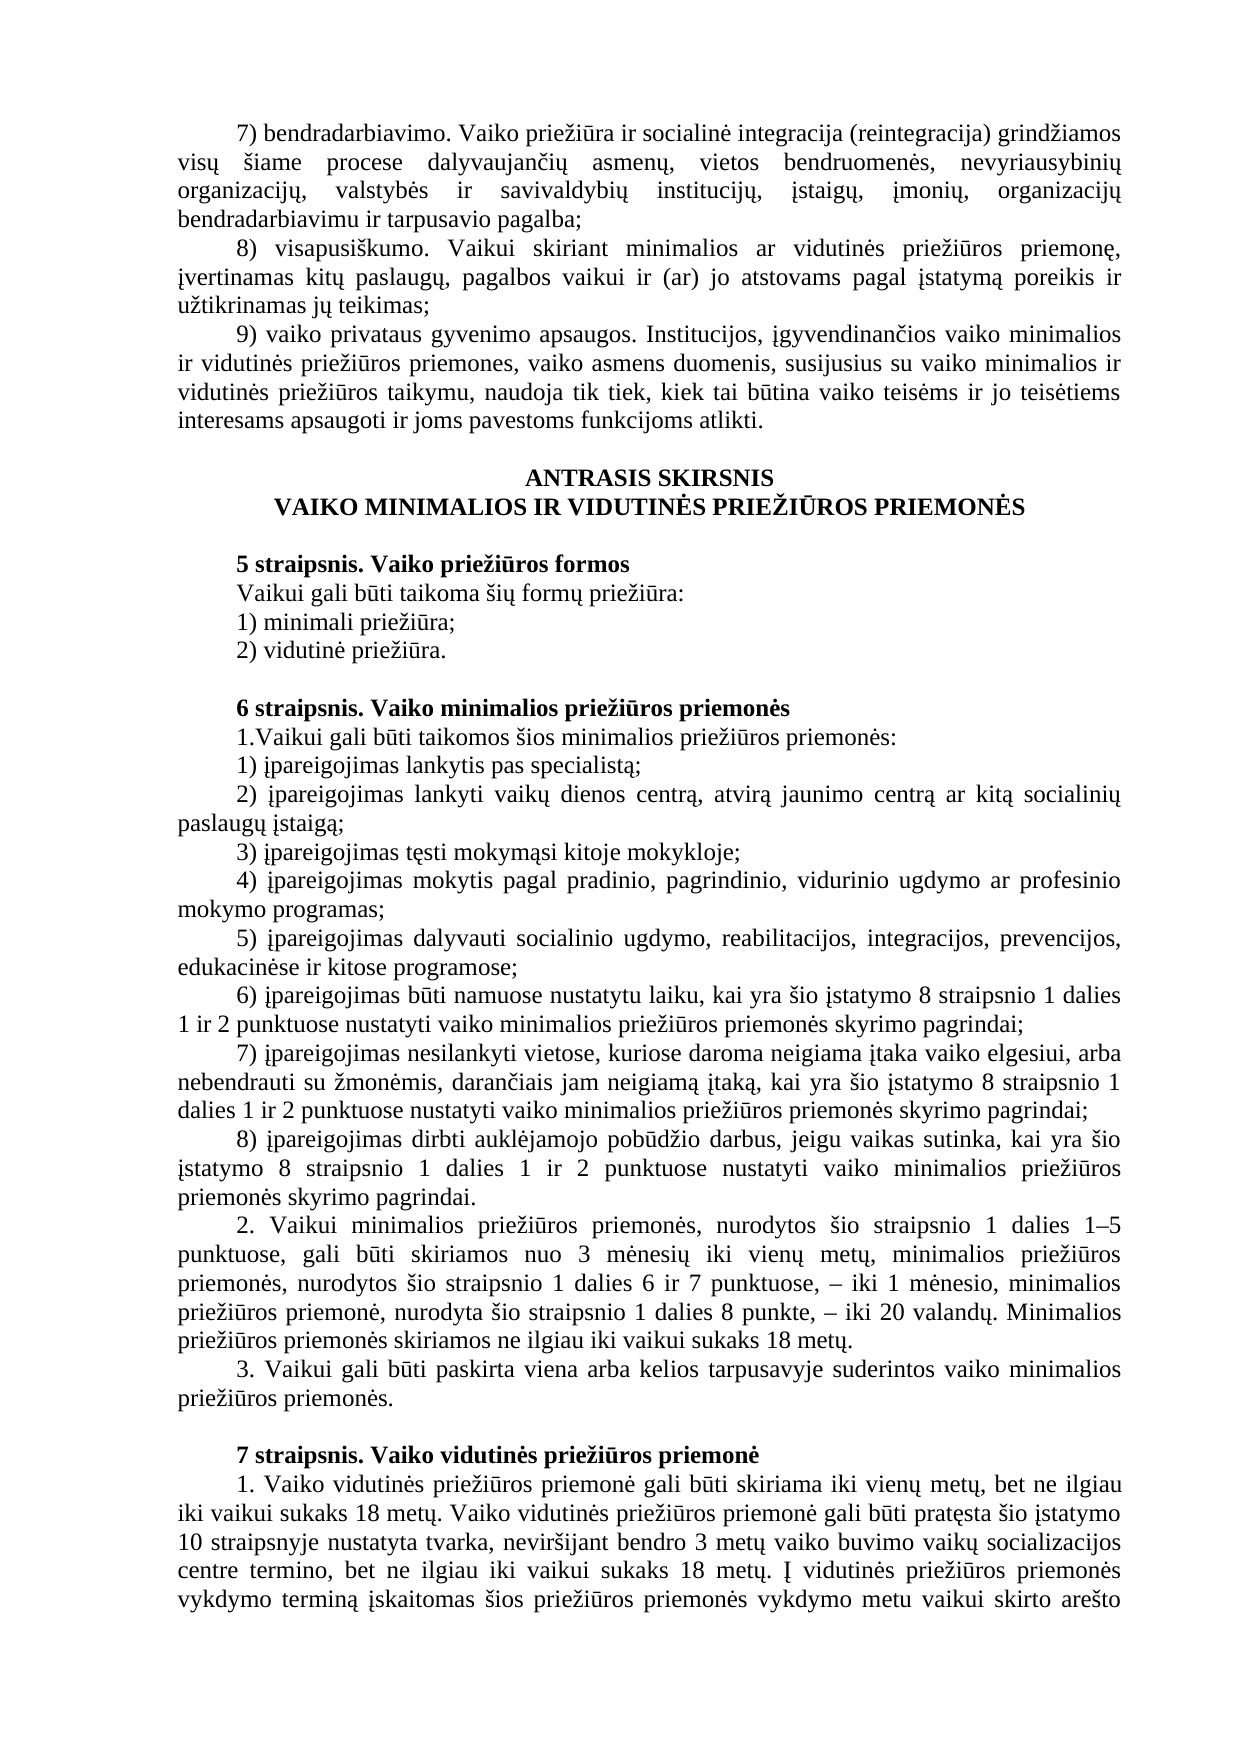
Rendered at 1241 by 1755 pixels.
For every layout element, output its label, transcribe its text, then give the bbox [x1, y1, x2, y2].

text 7) įpareigojimas nesilankyti vietose, kuriose daroma neigiama įtaka vaiko elgesiui, arba nebendrauti su žmonėmis, darančiais jam neigiamą įtaką, kai yra šio įstatymo 8 straipsnio 1 dalies 1 ir 2 punktuose nustatyti vaiko minimalios priežiūros priemonės skyrimo pagrindai; [177, 1038, 1122, 1124]
text 1.Vaikui gali būti taikomos šios minimalios priežiūros priemonės: [177, 722, 1122, 751]
text 1) minimali priežiūra; [177, 607, 1122, 636]
text 8) visapusiškumo. Vaikui skiriant minimalios ar vidutinės priežiūros priemonę, įvertinamas kitų paslaugų, pagalbos vaikui ir (ar) jo atstovams pagal įstatymą poreikis ir užtikrinamas jų teikimas; [177, 233, 1122, 319]
text 8) įpareigojimas dirbti auklėjamojo pobūdžio darbus, jeigu vaikas sutinka, kai yra šio įstatymo 8 straipsnio 1 dalies 1 ir 2 punktuose nustatyti vaiko minimalios priežiūros priemonės skyrimo pagrindai. [177, 1124, 1122, 1211]
text 3) įpareigojimas tęsti mokymąsi kitoje mokykloje; [177, 837, 1122, 866]
text 2) vidutinė priežiūra. [177, 636, 1122, 664]
text 7) bendradarbiavimo. Vaiko priežiūra ir socialinė integracija (reintegracija) grindžiamos visų šiame procese dalyvaujančių asmenų, vietos bendruomenės, nevyriausybinių organizacijų, valstybės ir savivaldybių institucijų, įstaigų, įmonių, organizacijų bendradarbiavimu ir tarpusavio pagalba; [177, 118, 1122, 233]
text 7 straipsnis. Vaiko vidutinės priežiūros priemonė [177, 1441, 1122, 1469]
text 2. Vaikui minimalios priežiūros priemonės, nurodytos šio straipsnio 1 dalies 1–5 punktuose, gali būti skiriamos nuo 3 mėnesių iki vienų metų, minimalios priežiūros priemonės, nurodytos šio straipsnio 1 dalies 6 ir 7 punktuose, – iki 1 mėnesio, minimalios priežiūros priemonė, nurodyta šio straipsnio 1 dalies 8 punkte, – iki 20 valandų. Minimalios priežiūros priemonės skiriamos ne ilgiau iki vaikui sukaks 18 metų. [177, 1211, 1122, 1354]
text 5) įpareigojimas dalyvauti socialinio ugdymo, reabilitacijos, integracijos, prevencijos, edukacinėse ir kitose programose; [177, 923, 1122, 981]
text 3. Vaikui gali būti paskirta viena arba kelios tarpusavyje suderintos vaiko minimalios priežiūros priemonės. [177, 1354, 1122, 1412]
text 4) įpareigojimas mokytis pagal pradinio, pagrindinio, vidurinio ugdymo ar profesinio mokymo programas; [177, 866, 1122, 923]
text 6 straipsnis. Vaiko minimalios priežiūros priemonės [177, 693, 1122, 722]
text Vaikui gali būti taikoma šių formų priežiūra: [177, 578, 1122, 607]
text 2) įpareigojimas lankyti vaikų dienos centrą, atvirą jaunimo centrą ar kitą socialinių paslaugų įstaigą; [177, 779, 1122, 837]
text ANTRASIS SKIRSNIS [177, 463, 1122, 492]
text 1) įpareigojimas lankytis pas specialistą; [177, 751, 1122, 779]
text 6) įpareigojimas būti namuose nustatytu laiku, kai yra šio įstatymo 8 straipsnio 1 dalies 1 ir 2 punktuose nustatyti vaiko minimalios priežiūros priemonės skyrimo pagrindai; [177, 981, 1122, 1038]
text VAIKO MINIMALIOS IR VIDUTINĖS PRIEŽIŪROS priemonės [177, 492, 1122, 521]
text 5 straipsnis. Vaiko priežiūros formos [177, 549, 1122, 578]
text 9) vaiko privataus gyvenimo apsaugos. Institucijos, įgyvendinančios vaiko minimalios ir vidutinės priežiūros priemones, vaiko asmens duomenis, susijusius su vaiko minimalios ir vidutinės priežiūros taikymu, naudoja tik tiek, kiek tai būtina vaiko teisėms ir jo teisėtiems interesams apsaugoti ir joms pavestoms funkcijoms atlikti. [177, 319, 1122, 434]
text 1. Vaiko vidutinės priežiūros priemonė gali būti skiriama iki vienų metų, bet ne ilgiau iki vaikui sukaks 18 metų. Vaiko vidutinės priežiūros priemonė gali būti pratęsta šio įstatymo 10 straipsnyje nustatyta tvarka, neviršijant bendro 3 metų vaiko buvimo vaikų socializacijos centre termino, bet ne ilgiau iki vaikui sukaks 18 metų. Į vidutinės priežiūros priemonės vykdymo terminą įskaitomas šios priežiūros priemonės vykdymo metu vaikui skirto arešto [177, 1469, 1122, 1613]
